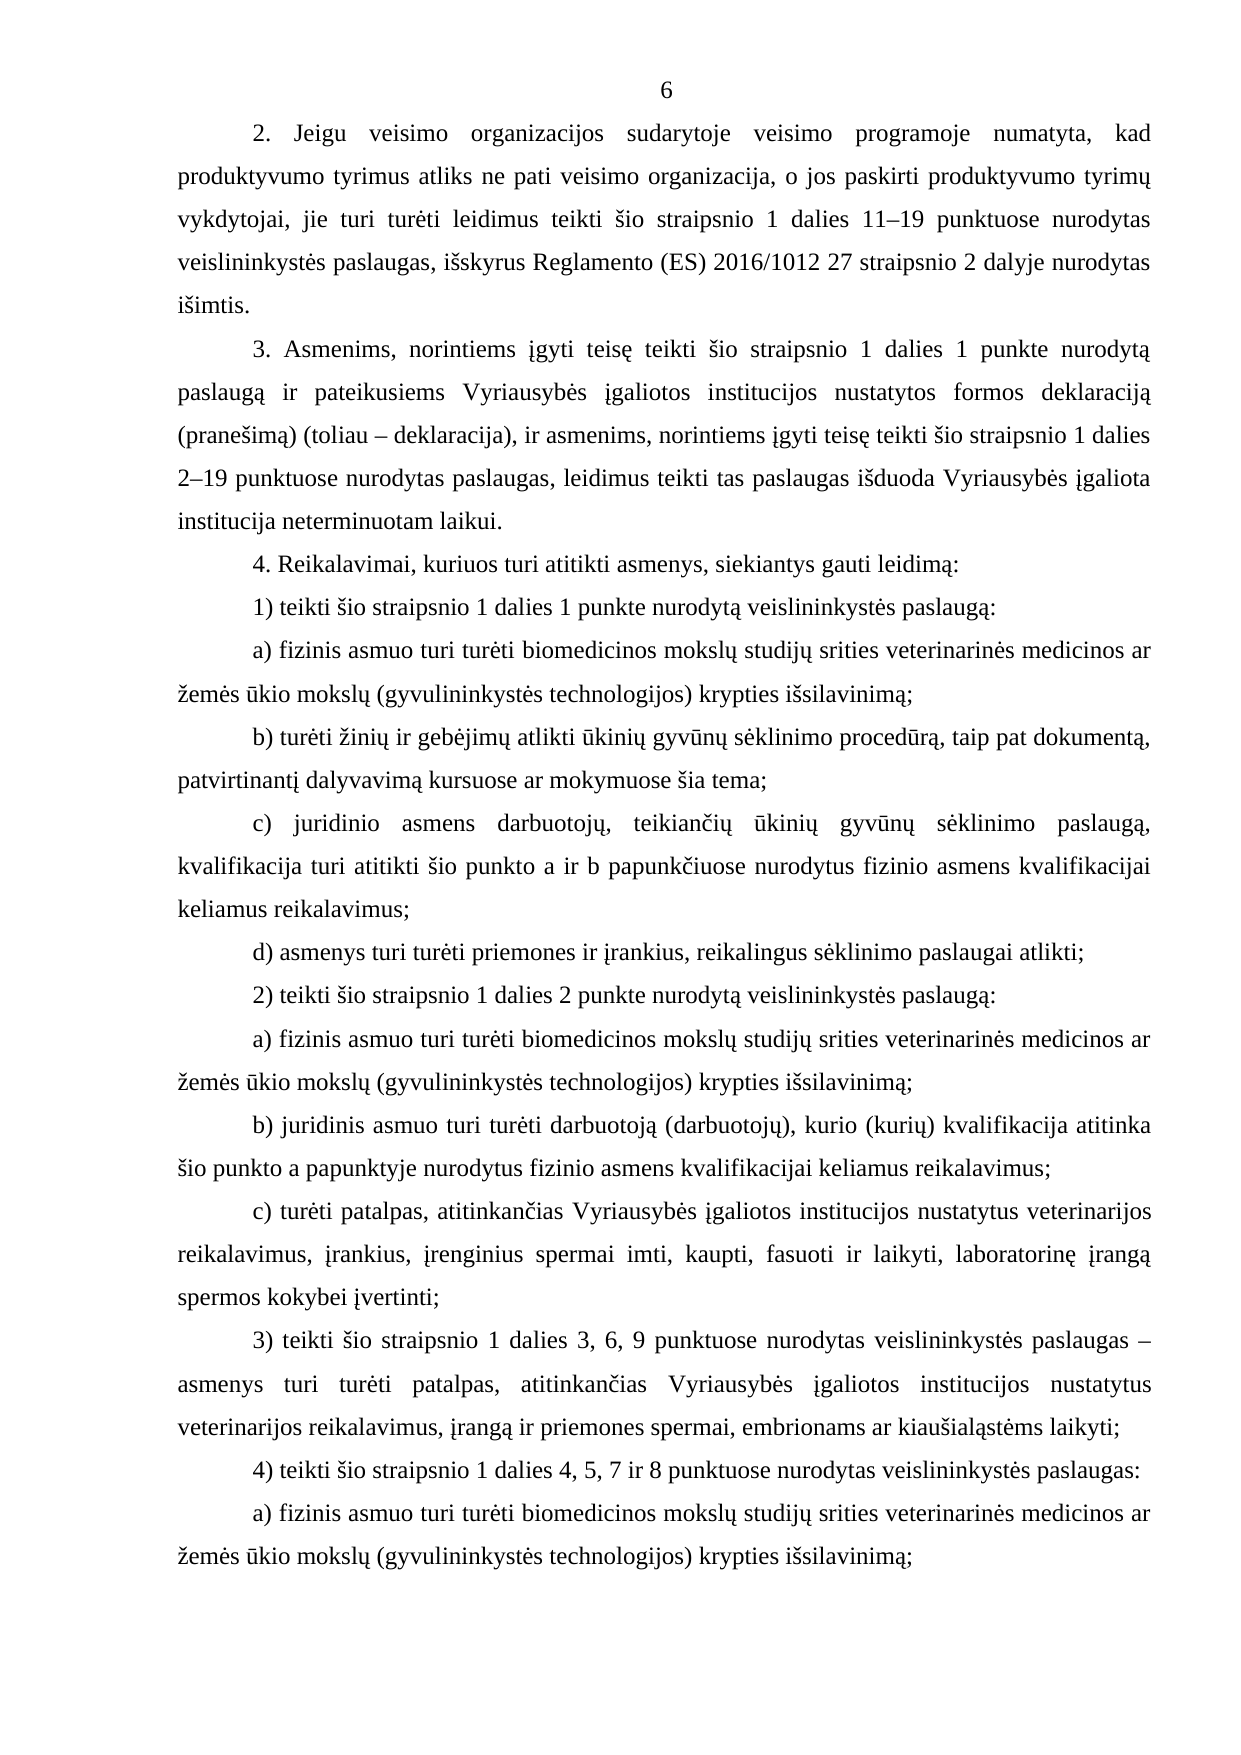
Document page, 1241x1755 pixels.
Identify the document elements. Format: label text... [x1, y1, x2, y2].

text 2) teikti šio straipsnio 1 dalies 2 punkte nurodytą veislininkystės paslaugą: [177, 981, 1152, 1009]
text b) turėti žinių ir gebėjimų atlikti ūkinių gyvūnų sėklinimo procedūrą, taip pat dokumentą, patvirtinantį dalyvavimą kursuose ar mokymuose šia tema; [177, 722, 1152, 794]
text 3. Asmenims, norintiems įgyti teisę teikti šio straipsnio 1 dalies 1 punkte nurodytą paslaugą ir pateikusiems Vyriausybės įgaliotos institucijos nustatytos formos deklaraciją (pranešimą) (toliau – deklaracija), ir asmenims, norintiems įgyti teisę teikti šio straipsnio 1 dalies 2–19 punktuose nurodytas paslaugas, leidimus teikti tas paslaugas išduoda Vyriausybės įgaliota institucija neterminuotam laikui. [177, 334, 1152, 535]
text c) juridinio asmens darbuotojų, teikiančių ūkinių gyvūnų sėklinimo paslaugą, kvalifikacija turi atitikti šio punkto a ir b papunkčiuose nurodytus fizinio asmens kvalifikacijai keliamus reikalavimus; [177, 808, 1152, 923]
text d) asmenys turi turėti priemones ir įrankius, reikalingus sėklinimo paslaugai atlikti; [177, 937, 1152, 966]
text a) fizinis asmuo turi turėti biomedicinos mokslų studijų srities veterinarinės medicinos ar žemės ūkio mokslų (gyvulininkystės technologijos) krypties išsilavinimą; [177, 1498, 1152, 1570]
text b) juridinis asmuo turi turėti darbuotoją (darbuotojų), kurio (kurių) kvalifikacija atitinka šio punkto a papunktyje nurodytus fizinio asmens kvalifikacijai keliamus reikalavimus; [177, 1110, 1152, 1182]
text 1) teikti šio straipsnio 1 dalies 1 punkte nurodytą veislininkystės paslaugą: [177, 592, 1152, 621]
text 3) teikti šio straipsnio 1 dalies 3, 6, 9 punktuose nurodytas veislininkystės paslaugas – asmenys turi turėti patalpas, atitinkančias Vyriausybės įgaliotos institucijos nustatytus veterinarijos reikalavimus, įrangą ir priemones spermai, embrionams ar kiaušialąstėms laikyti; [177, 1326, 1152, 1441]
text 4) teikti šio straipsnio 1 dalies 4, 5, 7 ir 8 punktuose nurodytas veislininkystės paslaugas: [177, 1455, 1152, 1484]
text a) fizinis asmuo turi turėti biomedicinos mokslų studijų srities veterinarinės medicinos ar žemės ūkio mokslų (gyvulininkystės technologijos) krypties išsilavinimą; [177, 1024, 1152, 1096]
text a) fizinis asmuo turi turėti biomedicinos mokslų studijų srities veterinarinės medicinos ar žemės ūkio mokslų (gyvulininkystės technologijos) krypties išsilavinimą; [177, 636, 1152, 707]
text 2. Jeigu veisimo organizacijos sudarytoje veisimo programoje numatyta, kad produktyvumo tyrimus atliks ne pati veisimo organizacija, o jos paskirti produktyvumo tyrimų vykdytojai, jie turi turėti leidimus teikti šio straipsnio 1 dalies 11–19 punktuose nurodytas veislininkystės paslaugas, išskyrus Reglamento (ES) 2016/1012 27 straipsnio 2 dalyje nurodytas išimtis. [177, 118, 1152, 319]
text c) turėti patalpas, atitinkančias Vyriausybės įgaliotos institucijos nustatytus veterinarijos reikalavimus, įrankius, įrenginius spermai imti, kaupti, fasuoti ir laikyti, laboratorinę įrangą spermos kokybei įvertinti; [177, 1196, 1152, 1311]
text 4. Reikalavimai, kuriuos turi atitikti asmenys, siekiantys gauti leidimą: [177, 549, 1152, 578]
